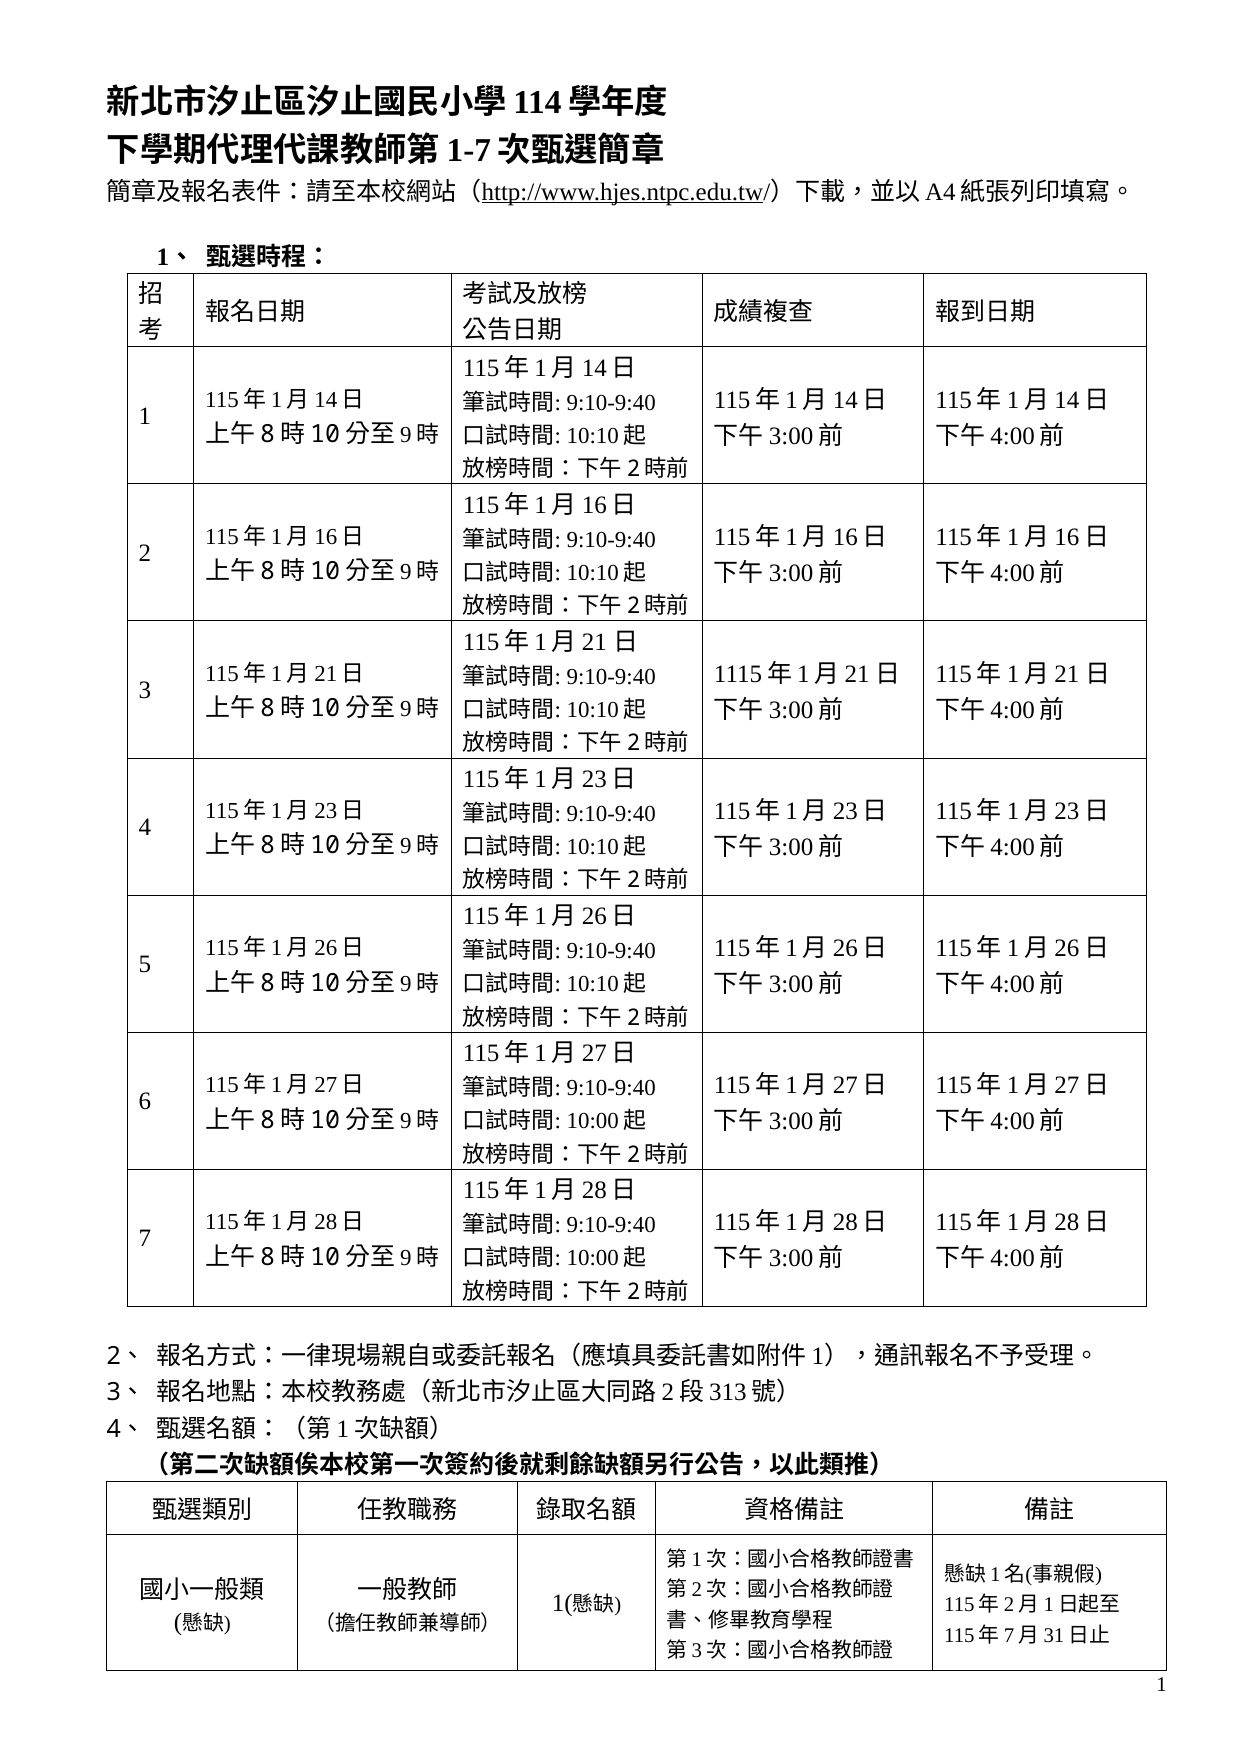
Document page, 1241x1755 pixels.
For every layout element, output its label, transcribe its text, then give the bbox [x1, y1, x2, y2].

table_cell 115年1月16日 上午8時10分至9時 [194, 484, 451, 620]
table_cell 115年1月16日 下午4:00前 [924, 484, 1146, 620]
table_cell 第1次：國小合格教師證書 第2次：國小合格教師證書、修畢教育學程 第3次：國小合格教師證 [656, 1535, 932, 1670]
table_cell 115年1月14日 上午8時10分至9時 [194, 347, 451, 483]
text （第二次缺額俟本校第一次簽約後就剩餘缺額另行公告，以此類推） [144, 1444, 1167, 1481]
table_cell 1115年1月21 日 下午3:00前 [703, 621, 923, 757]
text 下學期代理代課教師第1-7次甄選簡章 [106, 123, 1167, 171]
table_cell 1 [128, 347, 193, 483]
table_header 資格備註 [656, 1482, 932, 1534]
table_cell 115年1月27日 下午4:00前 [924, 1033, 1146, 1169]
table_cell 5 [128, 896, 193, 1032]
table_cell 6 [128, 1033, 193, 1169]
table_cell 3 [128, 621, 193, 757]
list 甄選時程： [156, 236, 1167, 273]
table_cell 1(懸缺) [518, 1535, 655, 1670]
table_cell 115年1月26日 筆試時間: 9:10-9:40 口試時間: 10:10起 放榜時間：下午2時前 [452, 896, 702, 1032]
table_cell 115年1月28日 下午3:00前 [703, 1170, 923, 1306]
table_cell 115年1月28日 下午4:00前 [924, 1170, 1146, 1306]
table_cell 115年1月28日 上午8時10分至9時 [194, 1170, 451, 1306]
table_header 備註 [933, 1482, 1166, 1534]
table_cell 國小一般類 (懸缺) [107, 1535, 297, 1670]
table_cell 115年1月23日 筆試時間: 9:10-9:40 口試時間: 10:10起 放榜時間：下午2時前 [452, 759, 702, 894]
table_header 考試及放榜 公告日期 [452, 274, 702, 346]
list 報名地點：本校教務處（新北市汐止區大同路2段313號） [106, 1372, 1167, 1408]
table_header 甄選類別 [107, 1482, 297, 1534]
table_cell 115年1月21日 上午8時10分至9時 [194, 621, 451, 757]
table_cell 115年1月27日 下午3:00前 [703, 1033, 923, 1169]
table_cell 115年1月14日 下午4:00前 [924, 347, 1146, 483]
table_cell 115年1月23日 下午3:00前 [703, 759, 923, 894]
table_cell 115年1月14日 下午3:00前 [703, 347, 923, 483]
table_header 任教職務 [298, 1482, 517, 1534]
table_cell 115年1月26日 下午3:00前 [703, 896, 923, 1032]
table_cell 115年1月21 日 下午4:00前 [924, 621, 1146, 757]
table_cell 115年1月23日 上午8時10分至9時 [194, 759, 451, 894]
table_header 報到日期 [924, 274, 1146, 346]
table_cell 115年1月16日 下午3:00前 [703, 484, 923, 620]
table_cell 4 [128, 759, 193, 894]
table_cell 懸缺1名(事親假) 115年2月1日起至115年7月31日止 [933, 1535, 1166, 1670]
text 簡章及報名表件：請至本校網站（http://www.hjes.ntpc.edu.tw/）下載，並以A4紙張列印填寫。 [106, 171, 1167, 208]
text 新北市汐止區汐止國民小學114學年度 [106, 75, 1167, 123]
table_cell 7 [128, 1170, 193, 1306]
table_cell 115年1月27日 筆試時間: 9:10-9:40 口試時間: 10:00起 放榜時間：下午2時前 [452, 1033, 702, 1169]
table_header 錄取名額 [518, 1482, 655, 1534]
table_cell 115年1月23日 下午4:00前 [924, 759, 1146, 894]
table_cell 115年1月21 日 筆試時間: 9:10-9:40 口試時間: 10:10起 放榜時間：下午2時前 [452, 621, 702, 757]
table_header 招考 [128, 274, 193, 346]
list 甄選名額：（第1次缺額） [106, 1408, 1167, 1444]
list 報名方式：一律現場親自或委託報名（應填具委託書如附件1），通訊報名不予受理。 [106, 1336, 1167, 1372]
table_cell 一般教師 （擔任教師兼導師） [298, 1535, 517, 1670]
table_cell 115年1月14日 筆試時間: 9:10-9:40 口試時間: 10:10起 放榜時間：下午2時前 [452, 347, 702, 483]
table_cell 115年1月16日 筆試時間: 9:10-9:40 口試時間: 10:10起 放榜時間：下午2時前 [452, 484, 702, 620]
table_cell 115年1月27日 上午8時10分至9時 [194, 1033, 451, 1169]
table_header 報名日期 [194, 274, 451, 346]
table_cell 2 [128, 484, 193, 620]
table_header 成績複查 [703, 274, 923, 346]
table_cell 115年1月28日 筆試時間: 9:10-9:40 口試時間: 10:00起 放榜時間：下午2時前 [452, 1170, 702, 1306]
table_cell 115年1月26日 上午8時10分至9時 [194, 896, 451, 1032]
table_cell 115年1月26日 下午4:00前 [924, 896, 1146, 1032]
